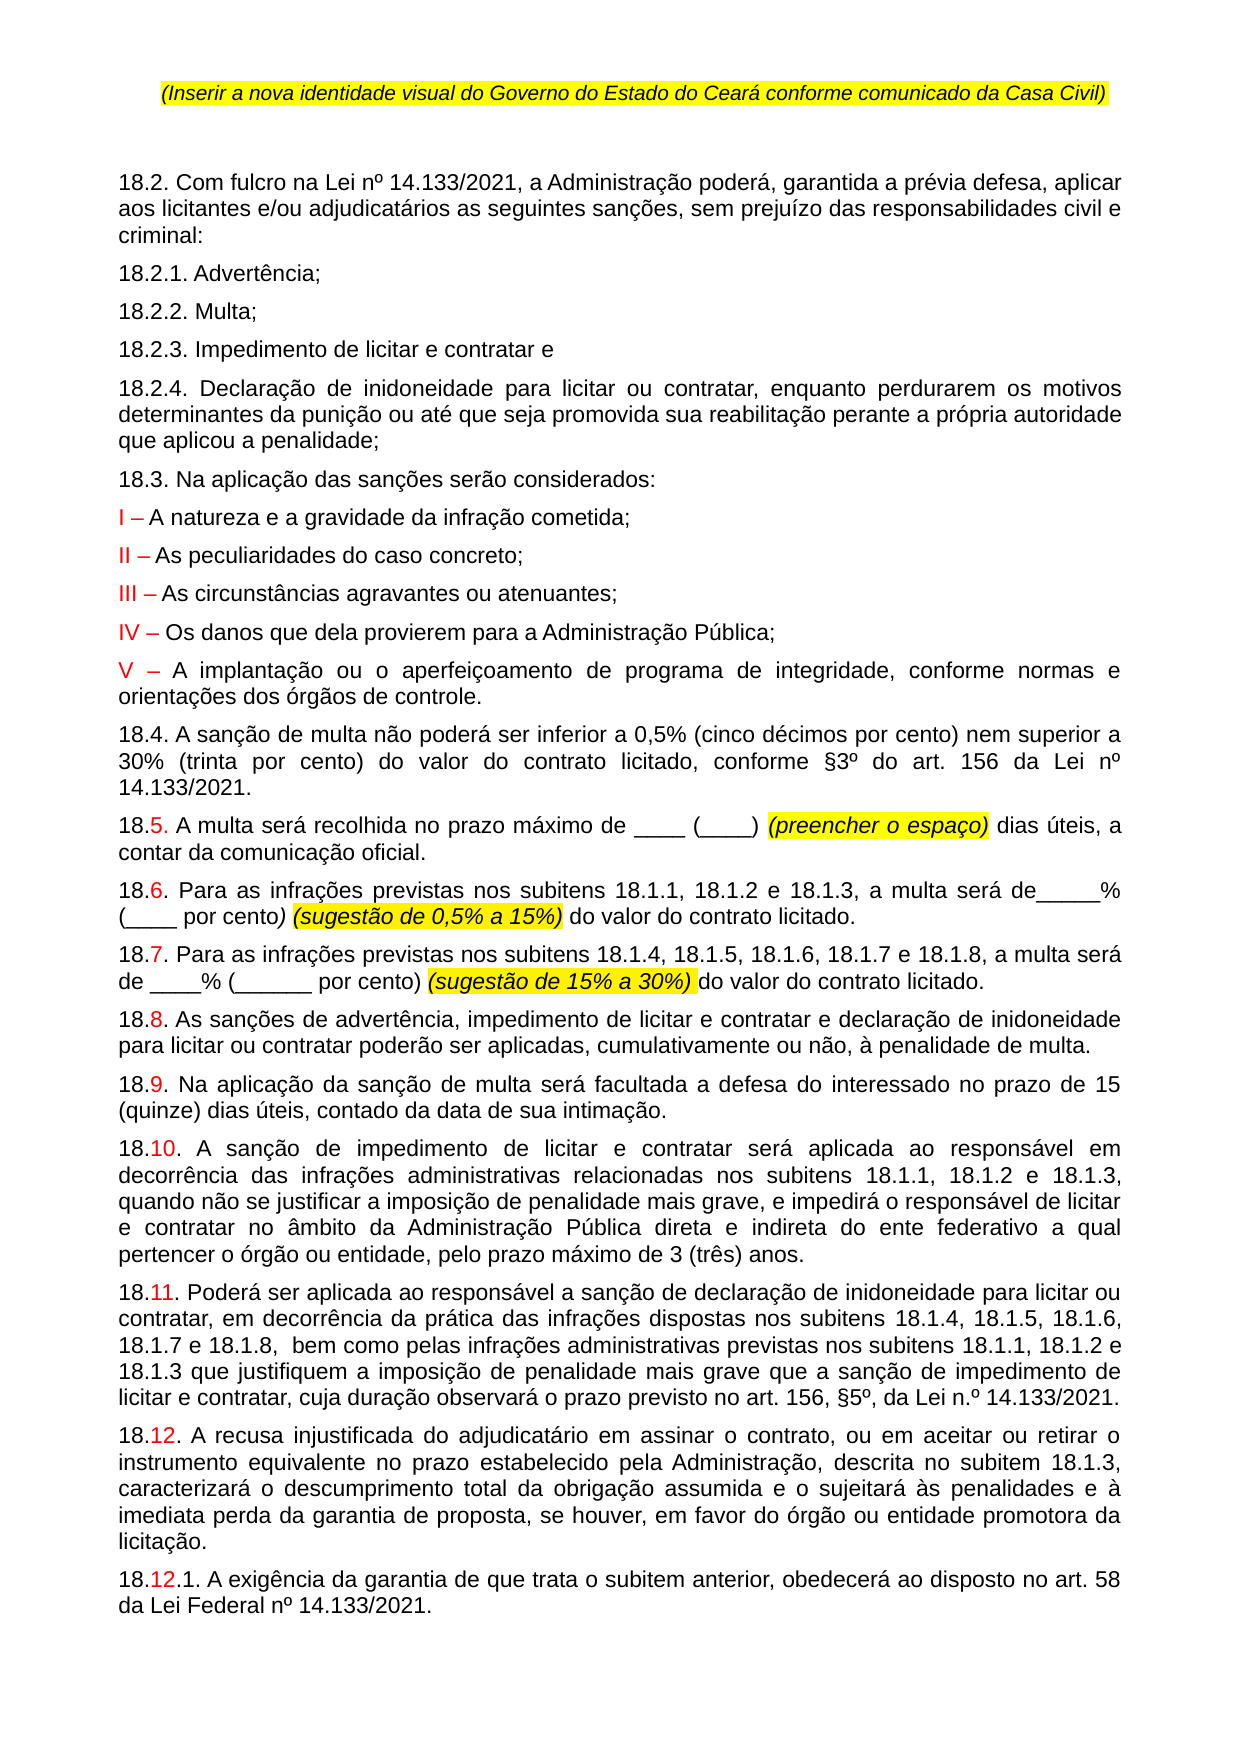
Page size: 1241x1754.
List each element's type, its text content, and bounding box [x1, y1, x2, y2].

text 18.2.4. Declaração de inidoneidade para licitar ou contratar, enquanto perdurarem os motivos determinantes da punição ou até que seja promovida sua reabilitação perante a própria autoridade que aplicou a penalidade; [118, 375, 1122, 454]
text 18.6. Para as infrações previstas nos subitens 18.1.1, 18.1.2 e 18.1.3, a multa será de_____% (____ por cento) (sugestão de 0,5% a 15%) do valor do contrato licitado. [118, 877, 1122, 929]
text 18.9. Na aplicação da sanção de multa será facultada a defesa do interessado no prazo de 15 (quinze) dias úteis, contado da data de sua intimação. [118, 1071, 1122, 1123]
text 18.3. Na aplicação das sanções serão considerados: [118, 466, 1122, 492]
text 18.2.1. Advertência; [118, 260, 1122, 286]
text 18.2.3. Impedimento de licitar e contratar e [118, 336, 1122, 363]
text IV – Os danos que dela provierem para a Administração Pública; [118, 618, 1122, 645]
text 18.7. Para as infrações previstas nos subitens 18.1.4, 18.1.5, 18.1.6, 18.1.7 e 18.1.8, a multa será de ____% (______ por cento) (sugestão de 15% a 30%) do valor do contrato licitado. [118, 941, 1122, 994]
text 18.12. A recusa injustificada do adjudicatário em assinar o contrato, ou em aceitar ou retirar o instrumento equivalente no prazo estabelecido pela Administração, descrita no subitem 18.1.3, caracterizará o descumprimento total da obrigação assumida e o sujeitará às penalidades e à imediata perda da garantia de proposta, se houver, em favor do órgão ou entidade promotora da licitação. [118, 1422, 1122, 1554]
text 18.5. A multa será recolhida no prazo máximo de ____ (____) (preencher o espaço) dias úteis, a contar da comunicação oficial. [118, 812, 1122, 865]
text 18.12.1. A exigência da garantia de que trata o subitem anterior, obedecerá ao disposto no art. 58 da Lei Federal nº 14.133/2021. [118, 1566, 1122, 1619]
text 18.2. Com fulcro na Lei nº 14.133/2021, a Administração poderá, garantida a prévia defesa, aplicar aos licitantes e/ou adjudicatários as seguintes sanções, sem prejuízo das responsabilidades civil e criminal: [118, 169, 1122, 248]
text II – As peculiaridades do caso concreto; [118, 542, 1122, 568]
text 18.4. A sanção de multa não poderá ser inferior a 0,5% (cinco décimos por cento) nem superior a 30% (trinta por cento) do valor do contrato licitado, conforme §3º do art. 156 da Lei nº 14.133/2021. [118, 721, 1122, 800]
text 18.11. Poderá ser aplicada ao responsável a sanção de declaração de inidoneidade para licitar ou contratar, em decorrência da prática das infrações dispostas nos subitens 18.1.4, 18.1.5, 18.1.6, 18.1.7 e 18.1.8, bem como pelas infrações administrativas previstas nos subitens 18.1.1, 18.1.2 e 18.1.3 que justifiquem a imposição de penalidade mais grave que a sanção de impedimento de licitar e contratar, cuja duração observará o prazo previsto no art. 156, §5º, da Lei n.º 14.133/2021. [118, 1279, 1122, 1411]
text 18.2.2. Multa; [118, 298, 1122, 324]
text 18.8. As sanções de advertência, impedimento de licitar e contratar e declaração de inidoneidade para licitar ou contratar poderão ser aplicadas, cumulativamente ou não, à penalidade de multa. [118, 1006, 1122, 1059]
text I – A natureza e a gravidade da infração cometida; [118, 504, 1122, 530]
text V – A implantação ou o aperfeiçoamento de programa de integridade, conforme normas e orientações dos órgãos de controle. [118, 657, 1122, 709]
text III – As circunstâncias agravantes ou atenuantes; [118, 580, 1122, 607]
text 18.10. A sanção de impedimento de licitar e contratar será aplicada ao responsável em decorrência das infrações administrativas relacionadas nos subitens 18.1.1, 18.1.2 e 18.1.3, quando não se justificar a imposição de penalidade mais grave, e impedirá o responsável de licitar e contratar no âmbito da Administração Pública direta e indireta do ente federativo a qual pertencer o órgão ou entidade, pelo prazo máximo de 3 (três) anos. [118, 1135, 1122, 1267]
